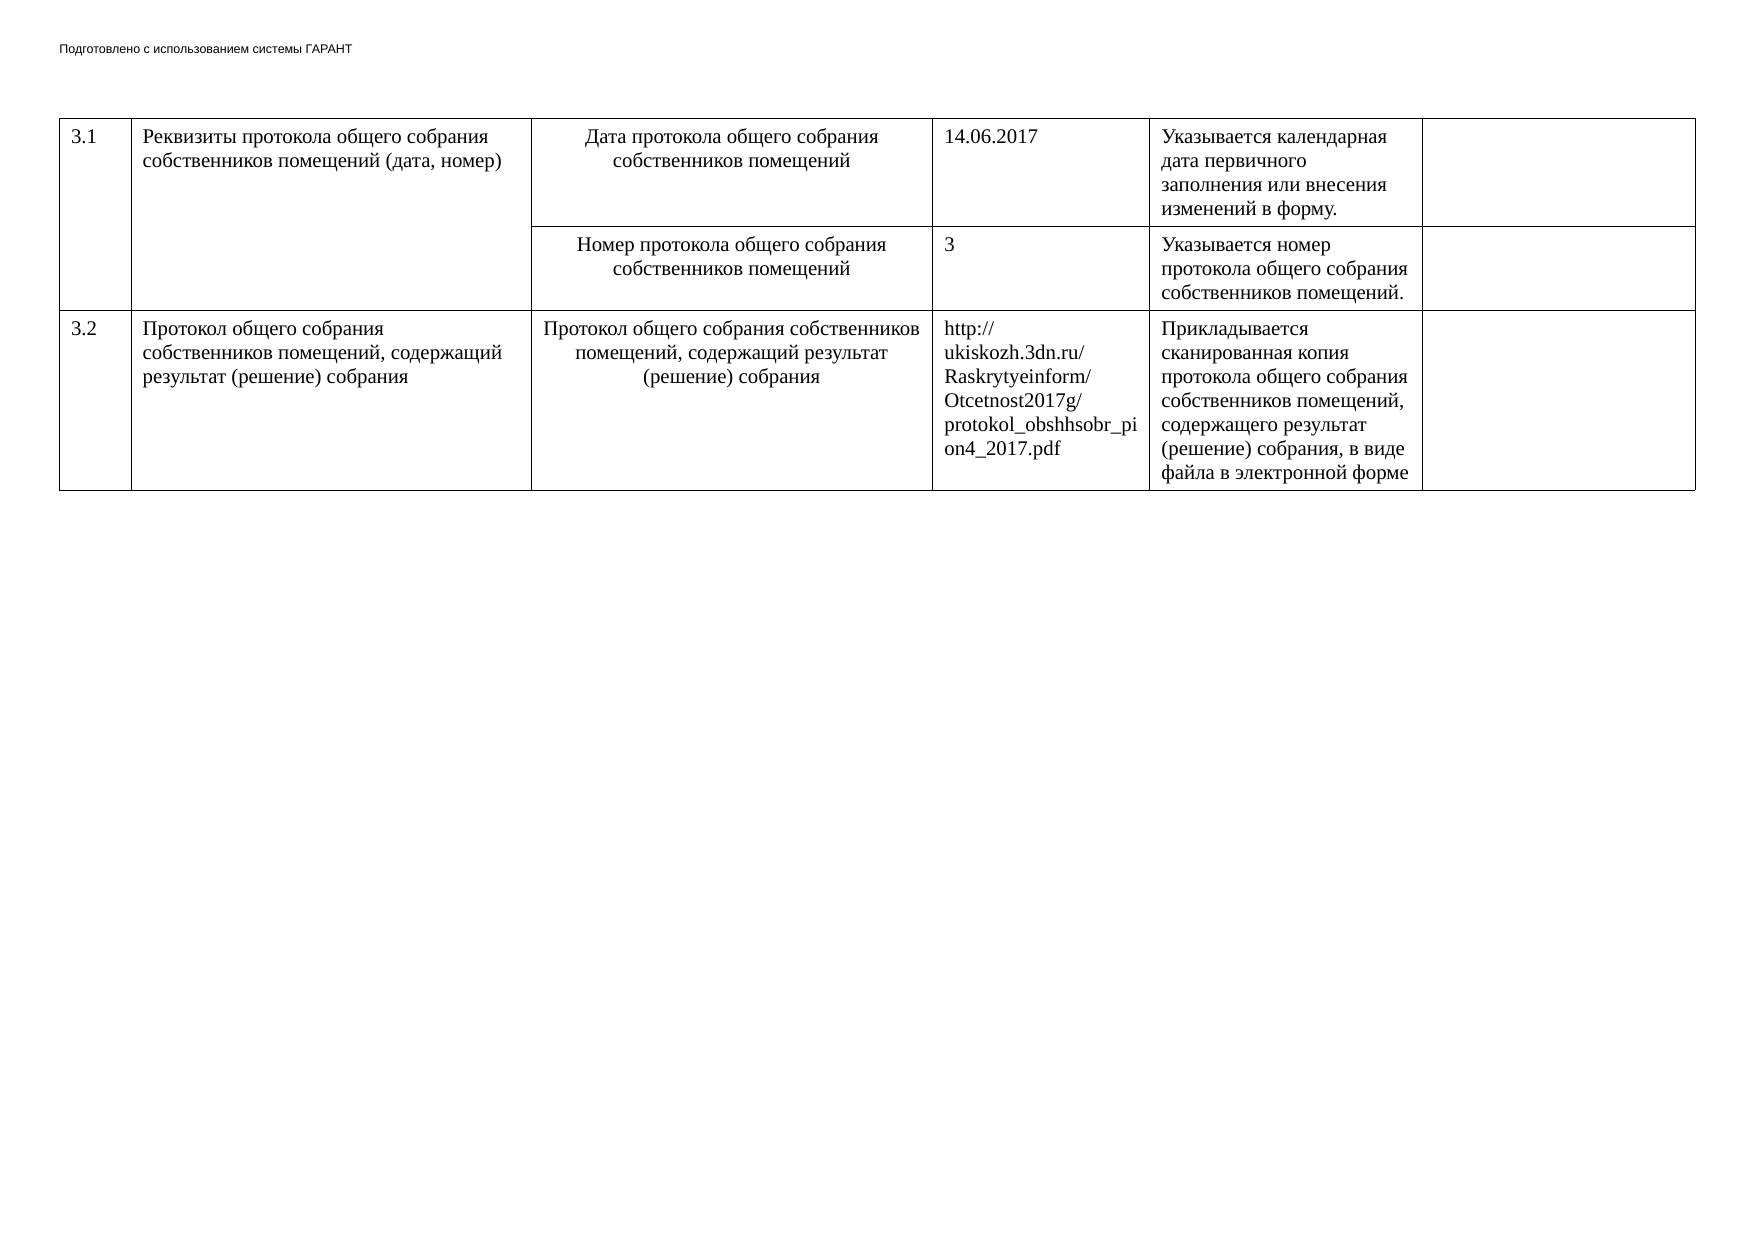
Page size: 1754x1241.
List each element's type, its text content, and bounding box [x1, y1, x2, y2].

table_cell 3.1 [60, 119, 131, 310]
table_cell Указывается календарная дата первичного заполнения или внесения изменений в форму. [1150, 119, 1422, 226]
table_cell 3 [933, 227, 1149, 310]
table_cell Протокол общего собрания собственников помещений, содержащий результат (решение) собрания [532, 311, 932, 490]
table_cell Реквизиты протокола общего собрания собственников помещений (дата, номер) [132, 119, 531, 310]
table_cell Протокол общего собрания собственников помещений, содержащий результат (решение) собрания [132, 311, 531, 490]
table_cell 3.2 [60, 311, 131, 490]
table_cell Дата протокола общего собрания собственников помещений [532, 119, 932, 226]
table_cell 14.06.2017 [933, 119, 1149, 226]
table_cell Прикладывается сканированная копия протокола общего собрания собственников помещений, содержащего результат (решение) собрания, в виде файла в электронной форме [1150, 311, 1422, 490]
table_cell http://ukiskozh.3dn.ru/Raskrytyeinform/Otcetnost2017g/protokol_obshhsobr_pion4_2017.pdf [933, 311, 1149, 490]
table_cell Номер протокола общего собрания собственников помещений [532, 227, 932, 310]
table_cell Указывается номер протокола общего собрания собственников помещений. [1150, 227, 1422, 310]
table_cell [1423, 227, 1695, 310]
table_cell [1423, 311, 1695, 490]
table_cell [1423, 119, 1695, 226]
